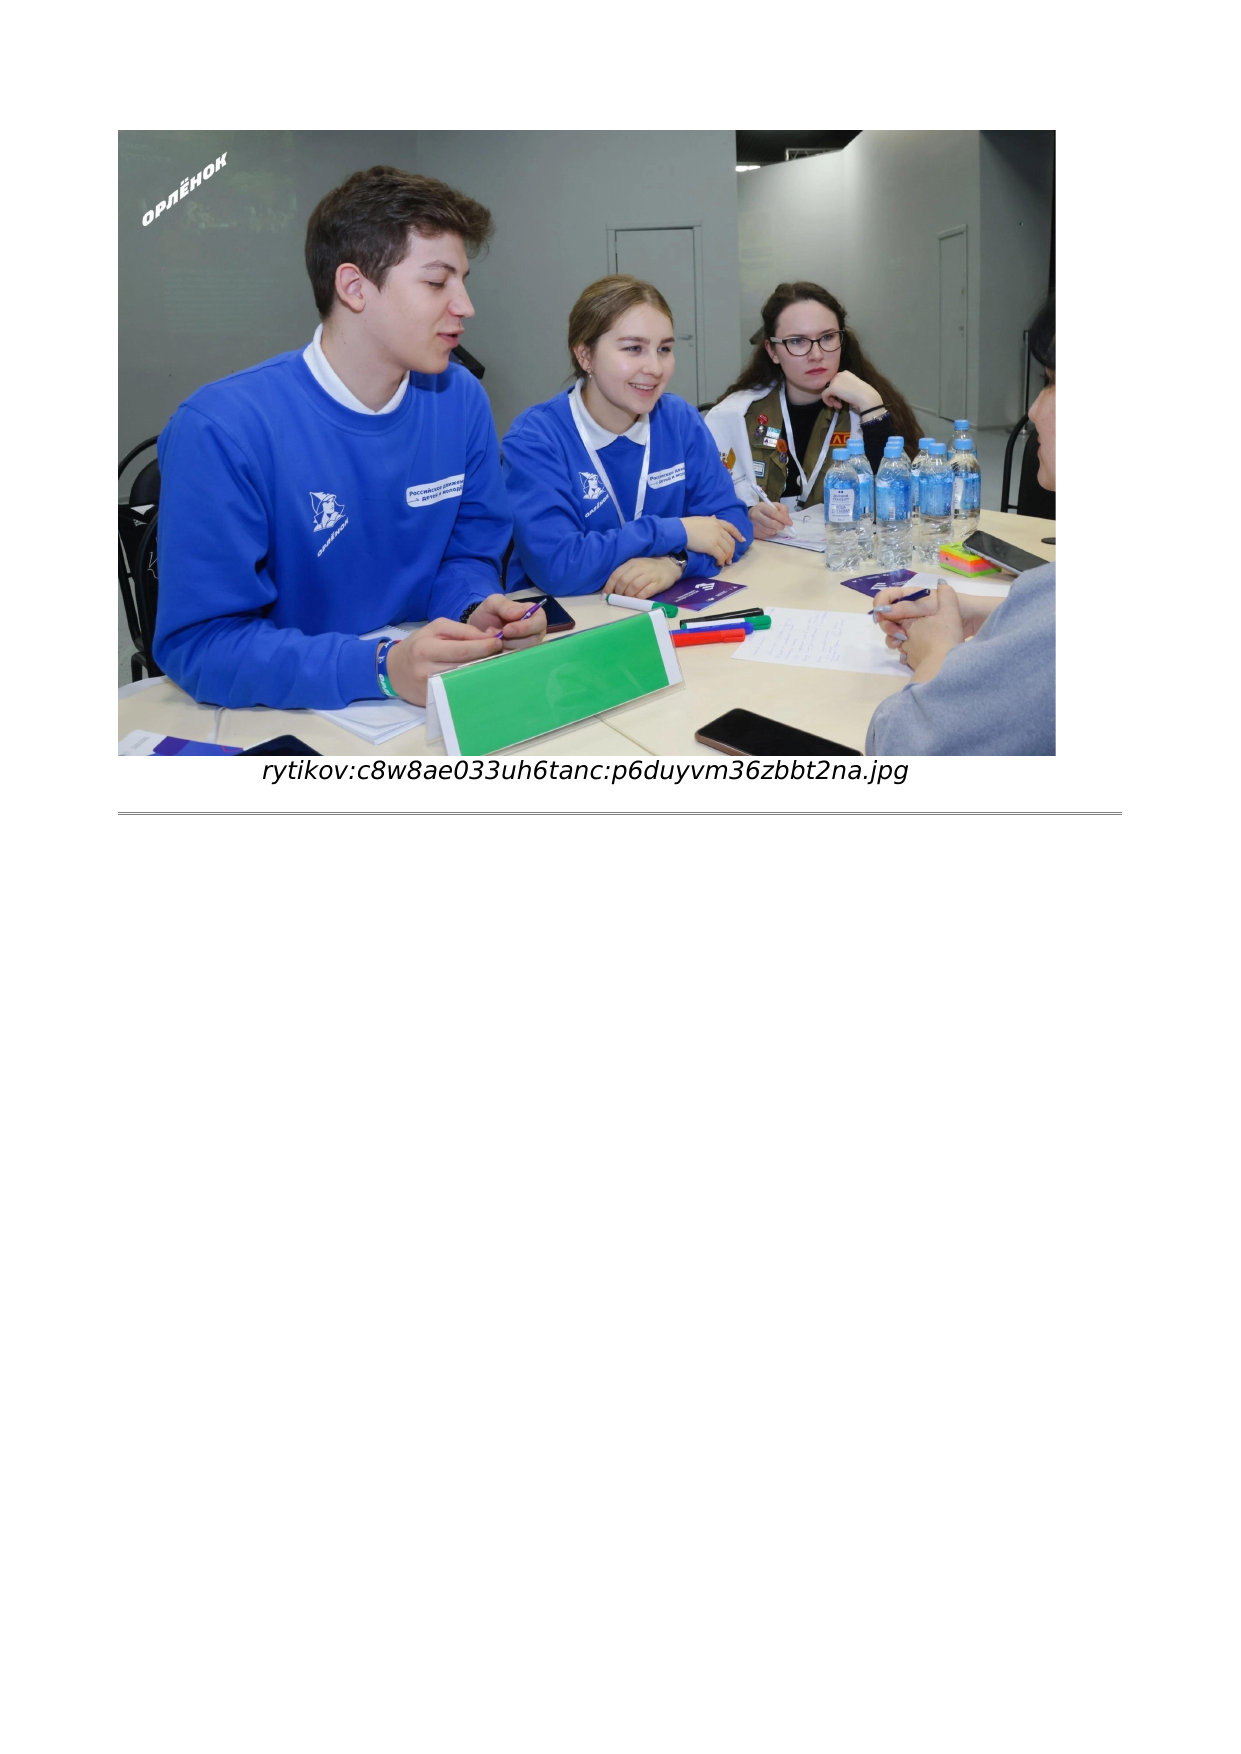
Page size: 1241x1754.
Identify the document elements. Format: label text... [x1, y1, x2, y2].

text rytikov:c8w8ae033uh6tanc:p6duyvm36zbbt2na.jpg [118, 756, 1056, 785]
picture [118, 130, 1056, 756]
